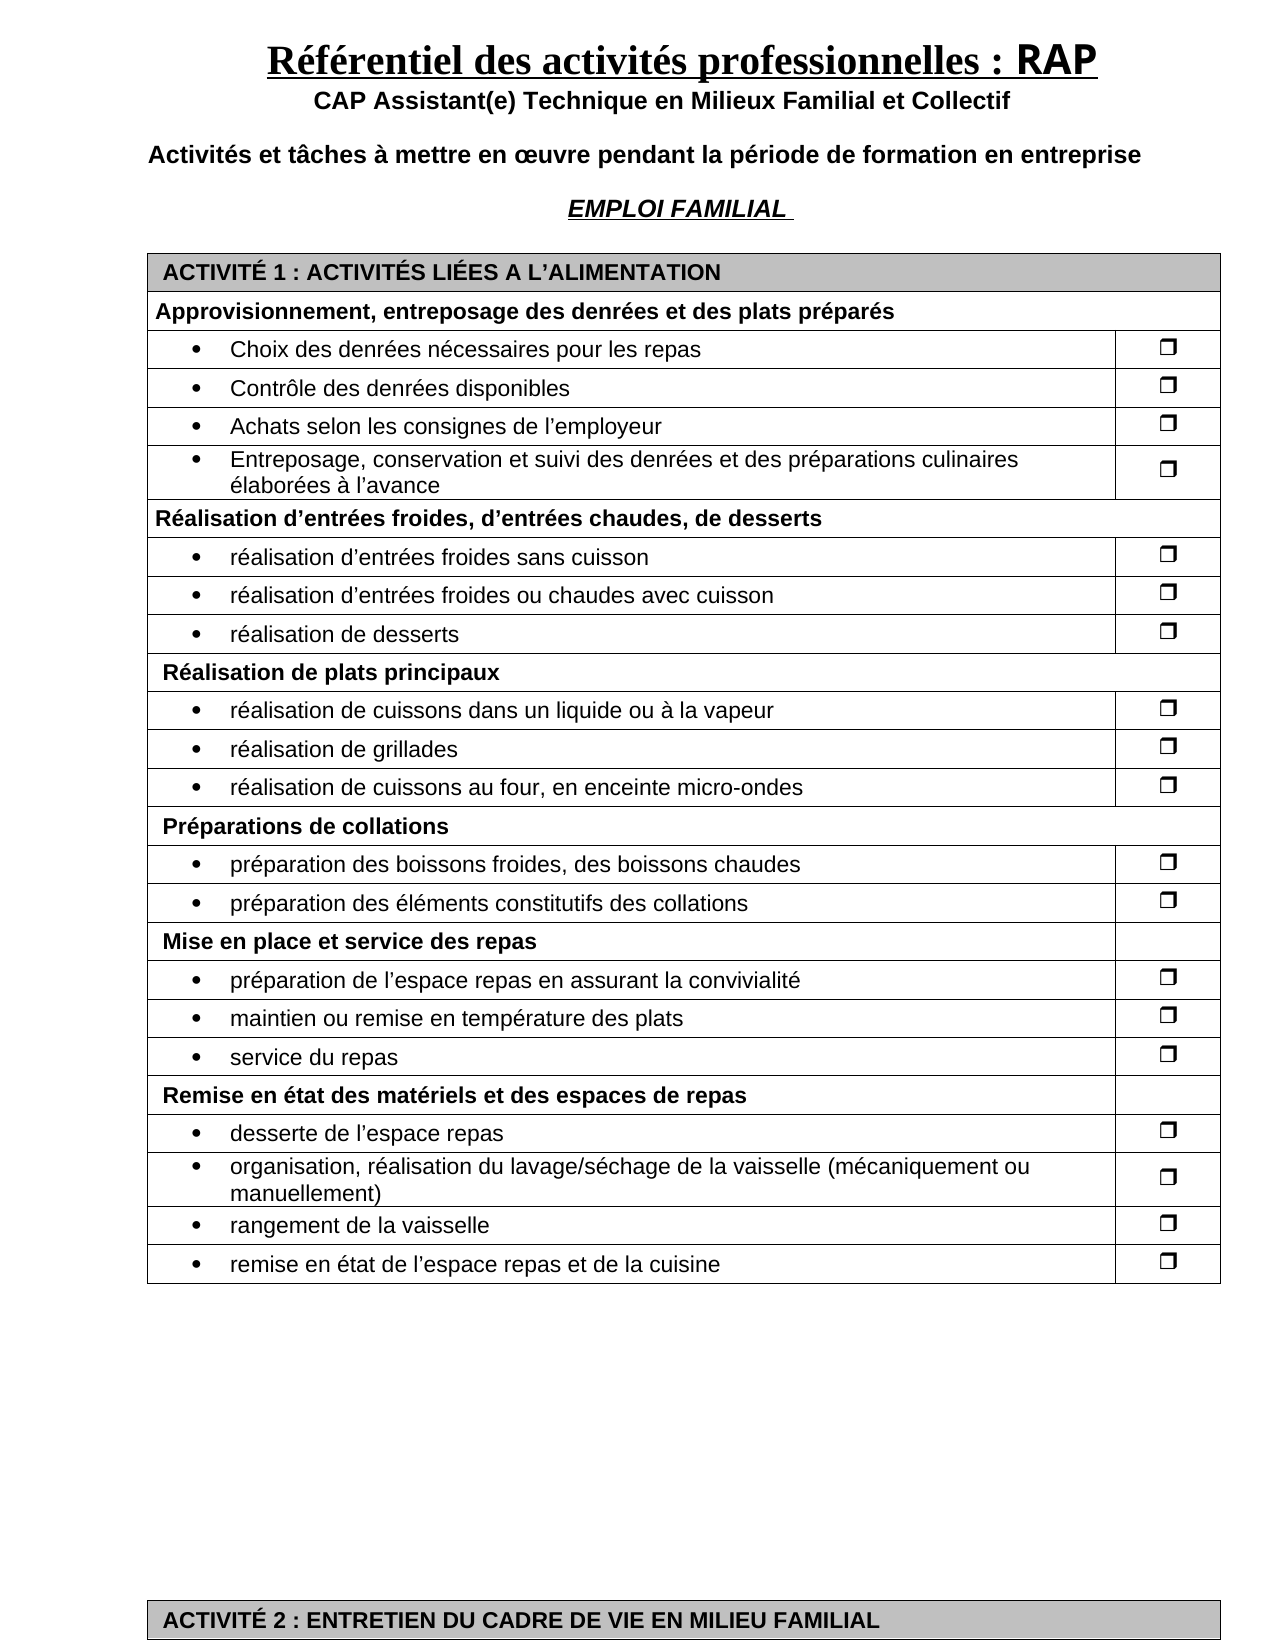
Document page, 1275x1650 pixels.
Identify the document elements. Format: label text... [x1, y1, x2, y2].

table_cell [1116, 1076, 1220, 1114]
table_cell  [1116, 538, 1220, 576]
table_cell  [1116, 961, 1220, 998]
table_cell Mise en place et service des repas [148, 923, 1115, 960]
table_cell  [1116, 331, 1220, 368]
table_cell  [1116, 730, 1220, 768]
table_cell Achats selon les consignes de l’employeur [148, 408, 1115, 445]
table_cell préparation des boissons froides, des boissons chaudes [148, 846, 1115, 883]
table_cell préparation des éléments constitutifs des collations [148, 884, 1115, 922]
table_cell préparation de l’espace repas en assurant la convivialité [148, 961, 1115, 998]
table_cell  [1116, 408, 1220, 445]
table_cell réalisation de cuissons au four, en enceinte micro-ondes [148, 769, 1115, 806]
table_header ACTIVITÉ 1 : ACTIVITÉS LIÉES A L’ALIMENTATION [148, 254, 1220, 291]
table_cell  [1116, 1207, 1220, 1244]
table_cell remise en état de l’espace repas et de la cuisine [148, 1245, 1115, 1283]
table_cell  [1116, 369, 1220, 407]
table_cell Contrôle des denrées disponibles [148, 369, 1115, 407]
table_cell réalisation d’entrées froides sans cuisson [148, 538, 1115, 576]
table_cell organisation, réalisation du lavage/séchage de la vaisselle (mécaniquement ou manuellement) [148, 1153, 1115, 1206]
table_cell  [1116, 615, 1220, 652]
table_cell  [1116, 1000, 1220, 1037]
table_cell maintien ou remise en température des plats [148, 1000, 1115, 1037]
table_cell Préparations de collations [148, 807, 1220, 845]
table_cell réalisation de grillades [148, 730, 1115, 768]
table_cell réalisation de desserts [148, 615, 1115, 652]
table_cell Réalisation d’entrées froides, d’entrées chaudes, de desserts [148, 500, 1220, 537]
subtitle Activités et tâches à mettre en œuvre pendant la période de formation en entreprise [148, 140, 1216, 169]
table_cell  [1116, 884, 1220, 922]
table_header ACTIVITÉ 2 : ENTRETIEN DU CADRE DE VIE EN MILIEU FAMILIAL [148, 1601, 1220, 1638]
table_cell  [1116, 692, 1220, 729]
table_cell Approvisionnement, entreposage des denrées et des plats préparés [148, 292, 1220, 330]
table_cell rangement de la vaisselle [148, 1207, 1115, 1244]
table_cell réalisation d’entrées froides ou chaudes avec cuisson [148, 577, 1115, 614]
table_cell  [1116, 846, 1220, 883]
table_cell Réalisation de plats principaux [148, 654, 1220, 691]
table_cell [1116, 923, 1220, 960]
text Référentiel des activités professionnelles : RAP [148, 29, 1216, 86]
table_cell  [1116, 577, 1220, 614]
table_cell  [1116, 446, 1220, 499]
table_cell réalisation de cuissons dans un liquide ou à la vapeur [148, 692, 1115, 729]
table_cell  [1116, 1038, 1220, 1075]
table_cell Entreposage, conservation et suivi des denrées et des préparations culinaires élaborées à l’avance [148, 446, 1115, 499]
table_cell  [1116, 1245, 1220, 1283]
subtitle EMPLOI FAMILIAL [148, 194, 1216, 223]
table_cell desserte de l’espace repas [148, 1115, 1115, 1152]
table_cell Remise en état des matériels et des espaces de repas [148, 1076, 1115, 1114]
table_cell  [1116, 1153, 1220, 1206]
table_cell service du repas [148, 1038, 1115, 1075]
table_cell  [1116, 1115, 1220, 1152]
text CAP Assistant(e) Technique en Milieux Familial et Collectif [148, 86, 1216, 115]
table_cell Choix des denrées nécessaires pour les repas [148, 331, 1115, 368]
table_cell  [1116, 769, 1220, 806]
